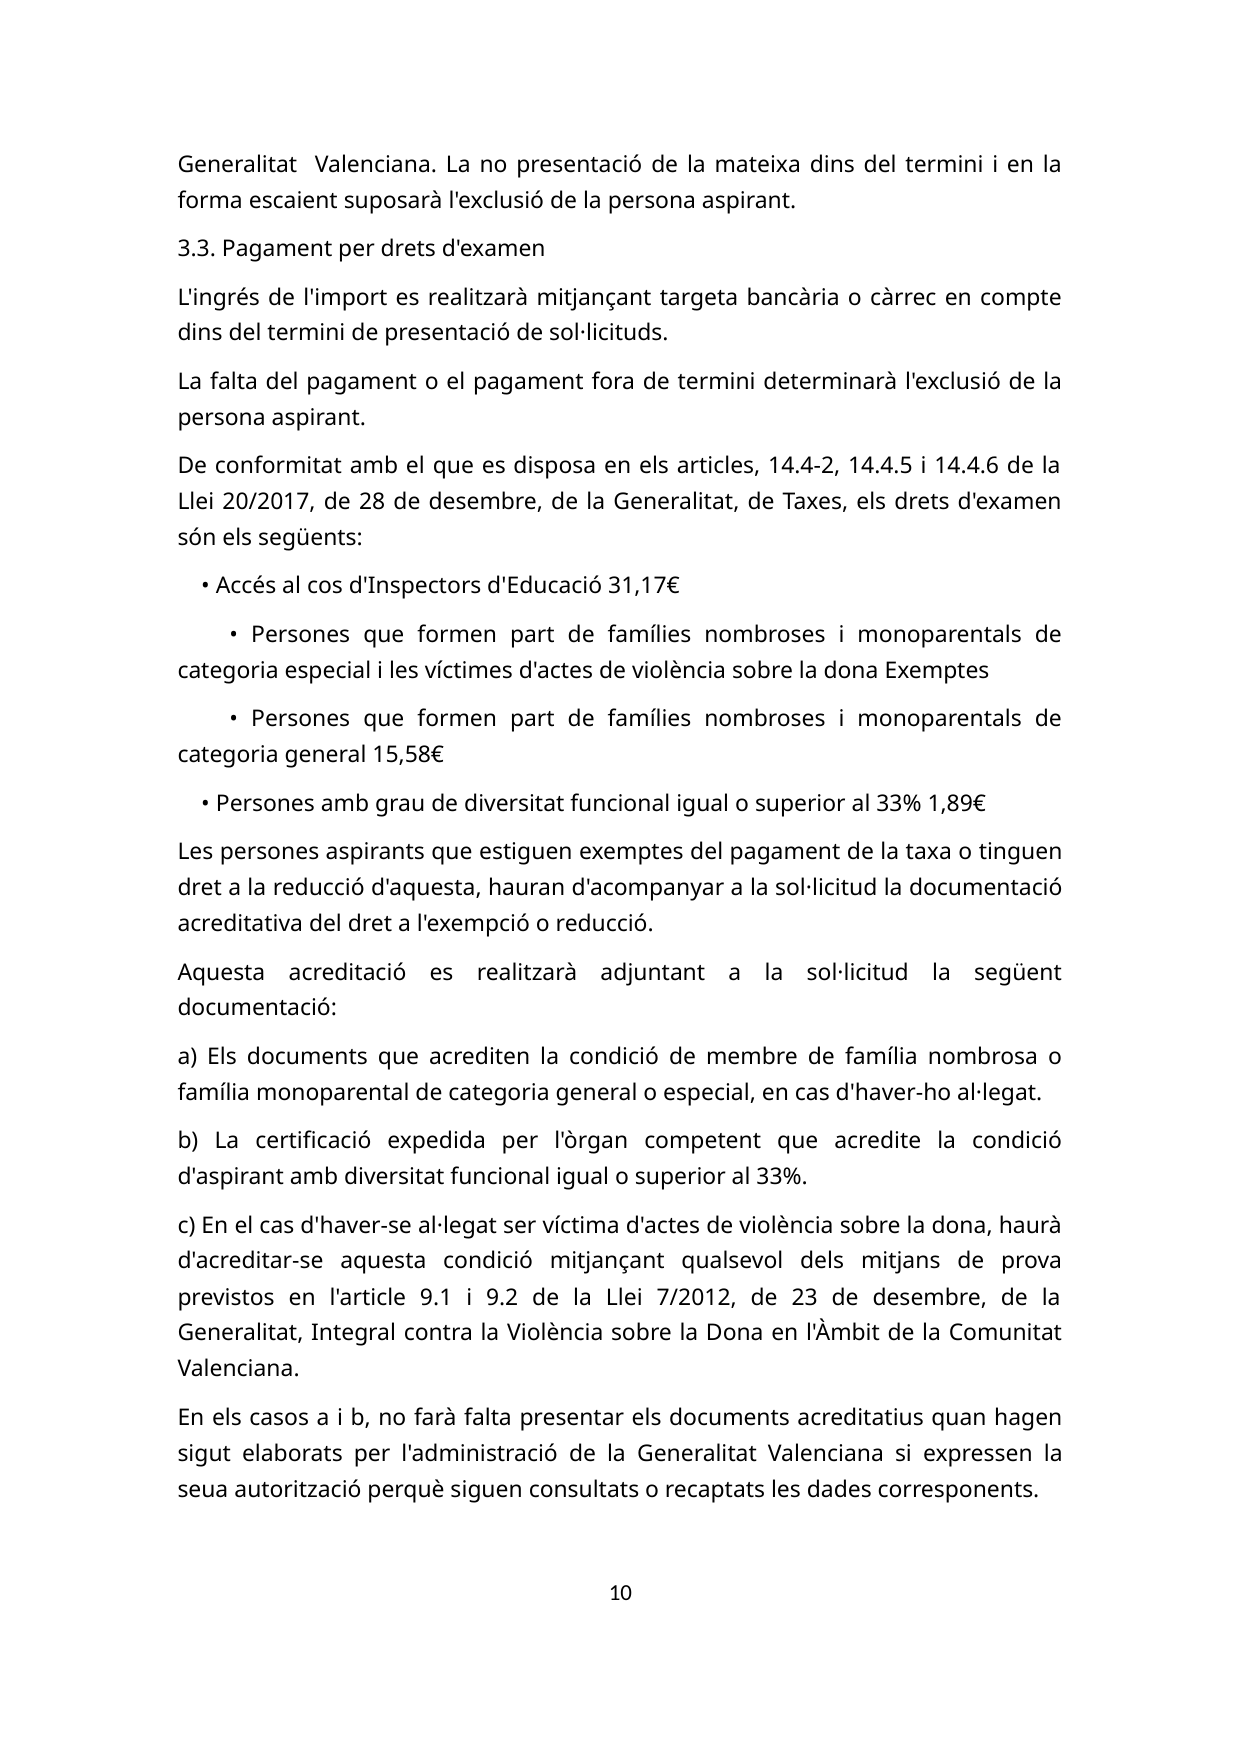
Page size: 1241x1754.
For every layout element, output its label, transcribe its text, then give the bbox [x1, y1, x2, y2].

text Aquesta acreditació es realitzarà adjuntant a la sol·licitud la següent documentació: [177, 955, 1063, 1023]
text b) La certificació expedida per l'òrgan competent que acredite la condició d'aspirant amb diversitat funcional igual o superior al 33%. [177, 1124, 1063, 1191]
text • Persones amb grau de diversitat funcional igual o superior al 33% 1,89€ [177, 787, 1063, 818]
text 3.3. Pagament per drets d'examen [177, 232, 1063, 263]
text • Persones que formen part de famílies nombroses i monoparentals de categoria especial i les víctimes d'actes de violència sobre la dona Exemptes [177, 618, 1063, 685]
text • Persones que formen part de famílies nombroses i monoparentals de categoria general 15,58€ [177, 702, 1063, 769]
text Generalitat Valenciana. La no presentació de la mateixa dins del termini i en la forma escaient suposarà l'exclusió de la persona aspirant. [177, 148, 1063, 215]
text a) Els documents que acrediten la condició de membre de família nombrosa o família monoparental de categoria general o especial, en cas d'haver-ho al·legat. [177, 1040, 1063, 1107]
text Les persones aspirants que estiguen exemptes del pagament de la taxa o tinguen dret a la reducció d'aquesta, hauran d'acompanyar a la sol·licitud la documentació acreditativa del dret a l'exempció o reducció. [177, 835, 1063, 938]
text • Accés al cos d'Inspectors d'Educació 31,17€ [177, 569, 1063, 601]
text L'ingrés de l'import es realitzarà mitjançant targeta bancària o càrrec en compte dins del termini de presentació de sol·licituds. [177, 280, 1063, 348]
text En els casos a i b, no farà falta presentar els documents acreditatius quan hagen sigut elaborats per l'administració de la Generalitat Valenciana si expressen la seua autorització perquè siguen consultats o recaptats les dades corresponents. [177, 1401, 1063, 1504]
text De conformitat amb el que es disposa en els articles, 14.4-2, 14.4.5 i 14.4.6 de la Llei 20/2017, de 28 de desembre, de la Generalitat, de Taxes, els drets d'examen són els següents: [177, 449, 1063, 552]
text La falta del pagament o el pagament fora de termini determinarà l'exclusió de la persona aspirant. [177, 365, 1063, 432]
text c) En el cas d'haver-se al·legat ser víctima d'actes de violència sobre la dona, haurà d'acreditar-se aquesta condició mitjançant qualsevol dels mitjans de prova previstos en l'article 9.1 i 9.2 de la Llei 7/2012, de 23 de desembre, de la Generalitat, Integral contra la Violència sobre la Dona en l'Àmbit de la Comunitat Valenciana. [177, 1208, 1063, 1383]
